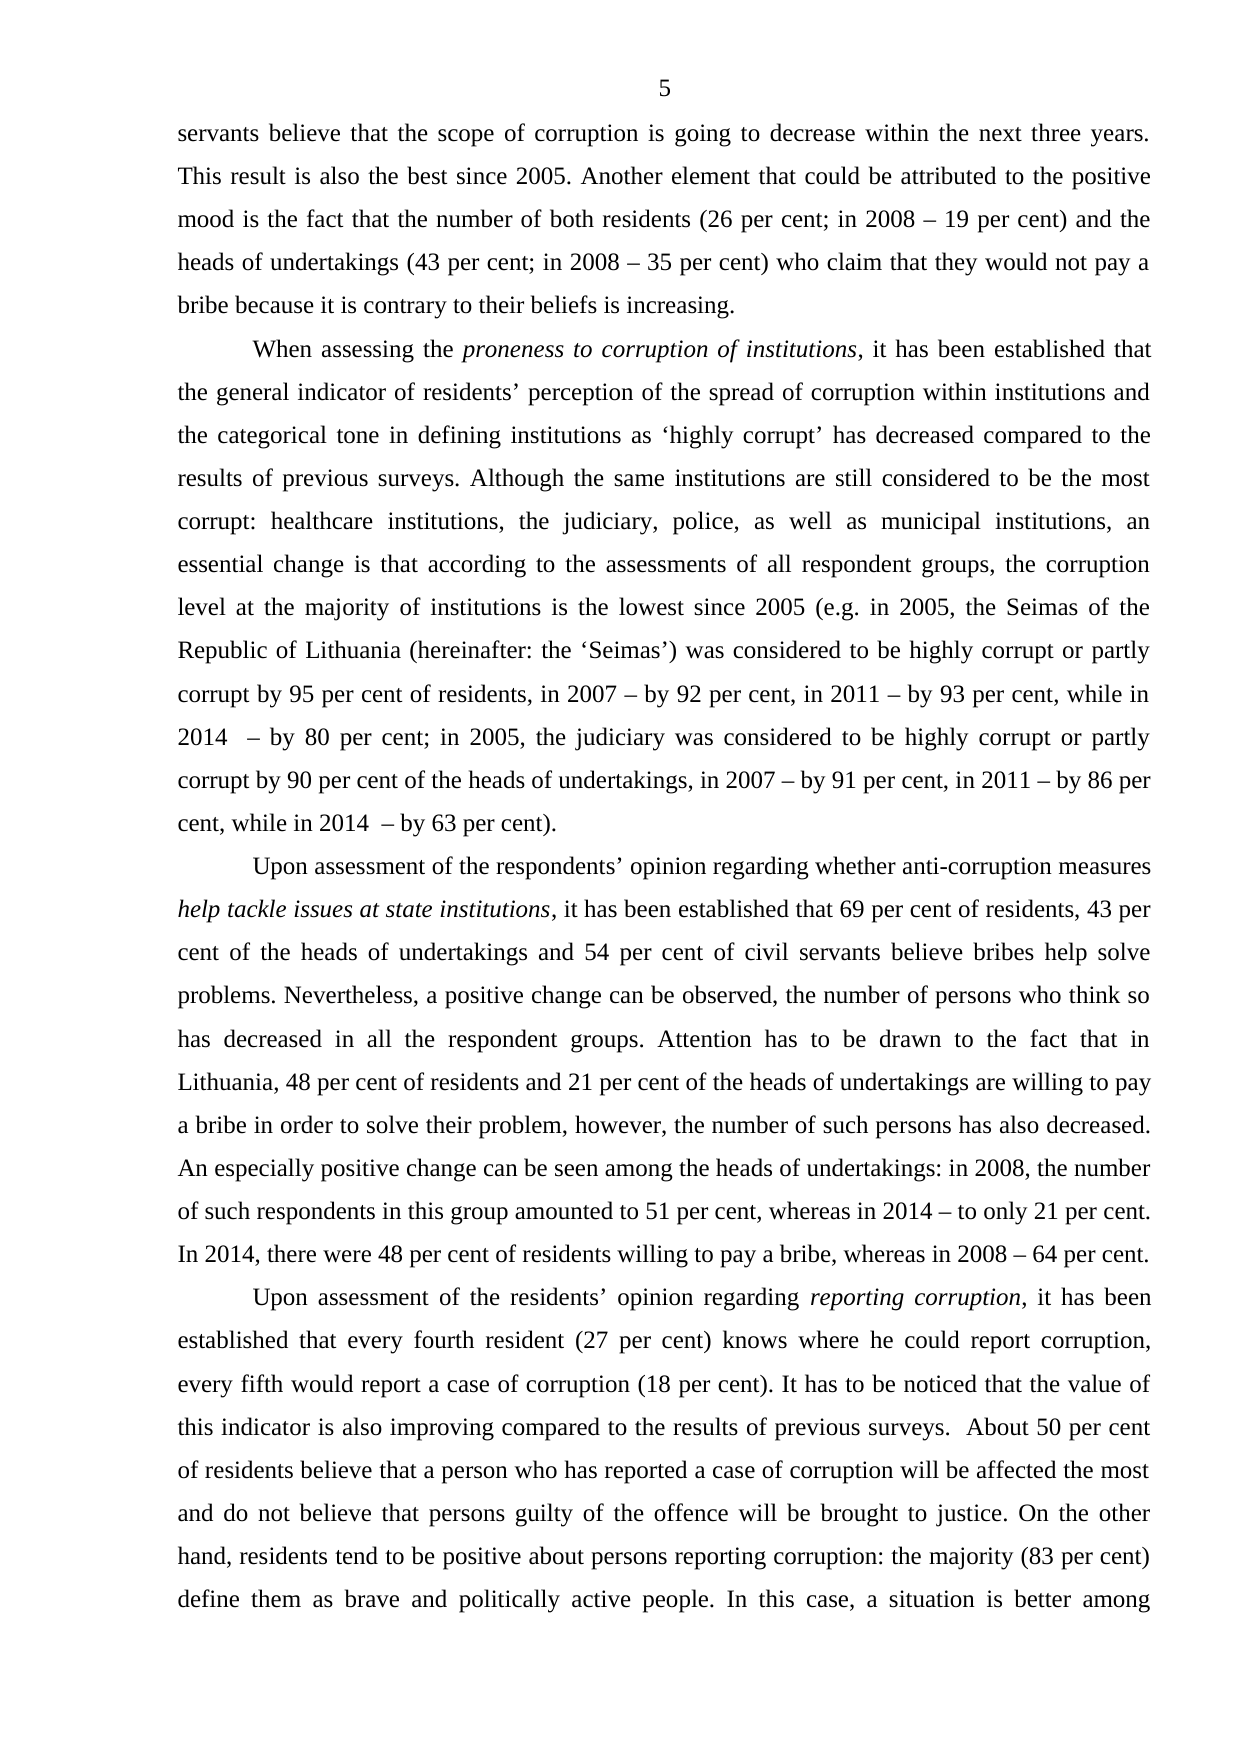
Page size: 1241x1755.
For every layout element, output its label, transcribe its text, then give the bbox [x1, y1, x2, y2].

text Upon assessment of the residents’ opinion regarding reporting corruption, it has been established that every fourth resident (27 per cent) knows where he could report corruption, every fifth would report a case of corruption (18 per cent). It has to be noticed that the value of this indicator is also improving compared to the results of previous surveys. About 50 per cent of residents believe that a person who has reported a case of corruption will be affected the most and do not believe that persons guilty of the offence will be brought to justice. On the other hand, residents tend to be positive about persons reporting corruption: the majority (83 per cent) define them as brave and politically active people. In this case, a situation is better among [177, 1282, 1152, 1613]
text When assessing the proneness to corruption of institutions, it has been established that the general indicator of residents’ perception of the spread of corruption within institutions and the categorical tone in defining institutions as ‘highly corrupt’ has decreased compared to the results of previous surveys. Although the same institutions are still considered to be the most corrupt: healthcare institutions, the judiciary, police, as well as municipal institutions, an essential change is that according to the assessments of all respondent groups, the corruption level at the majority of institutions is the lowest since 2005 (e.g. in 2005, the Seimas of the Republic of Lithuania (hereinafter: the ‘Seimas’) was considered to be highly corrupt or partly corrupt by 95 per cent of residents, in 2007 – by 92 per cent, in 2011 – by 93 per cent, while in 2014 – by 80 per cent; in 2005, the judiciary was considered to be highly corrupt or partly corrupt by 90 per cent of the heads of undertakings, in 2007 – by 91 per cent, in 2011 – by 86 per cent, while in 2014 – by 63 per cent). [177, 334, 1152, 837]
text Upon assessment of the respondents’ opinion regarding whether anti-corruption measures help tackle issues at state institutions, it has been established that 69 per cent of residents, 43 per cent of the heads of undertakings and 54 per cent of civil servants believe bribes help solve problems. Nevertheless, a positive change can be observed, the number of persons who think so has decreased in all the respondent groups. Attention has to be drawn to the fact that in Lithuania, 48 per cent of residents and 21 per cent of the heads of undertakings are willing to pay a bribe in order to solve their problem, however, the number of such persons has also decreased. An especially positive change can be seen among the heads of undertakings: in 2008, the number of such respondents in this group amounted to 51 per cent, whereas in 2014 – to only 21 per cent. In 2014, there were 48 per cent of residents willing to pay a bribe, whereas in 2008 – 64 per cent. [177, 851, 1152, 1268]
text servants believe that the scope of corruption is going to decrease within the next three years. This result is also the best since 2005. Another element that could be attributed to the positive mood is the fact that the number of both residents (26 per cent; in 2008 – 19 per cent) and the heads of undertakings (43 per cent; in 2008 – 35 per cent) who claim that they would not pay a bribe because it is contrary to their beliefs is increasing. [177, 118, 1152, 319]
